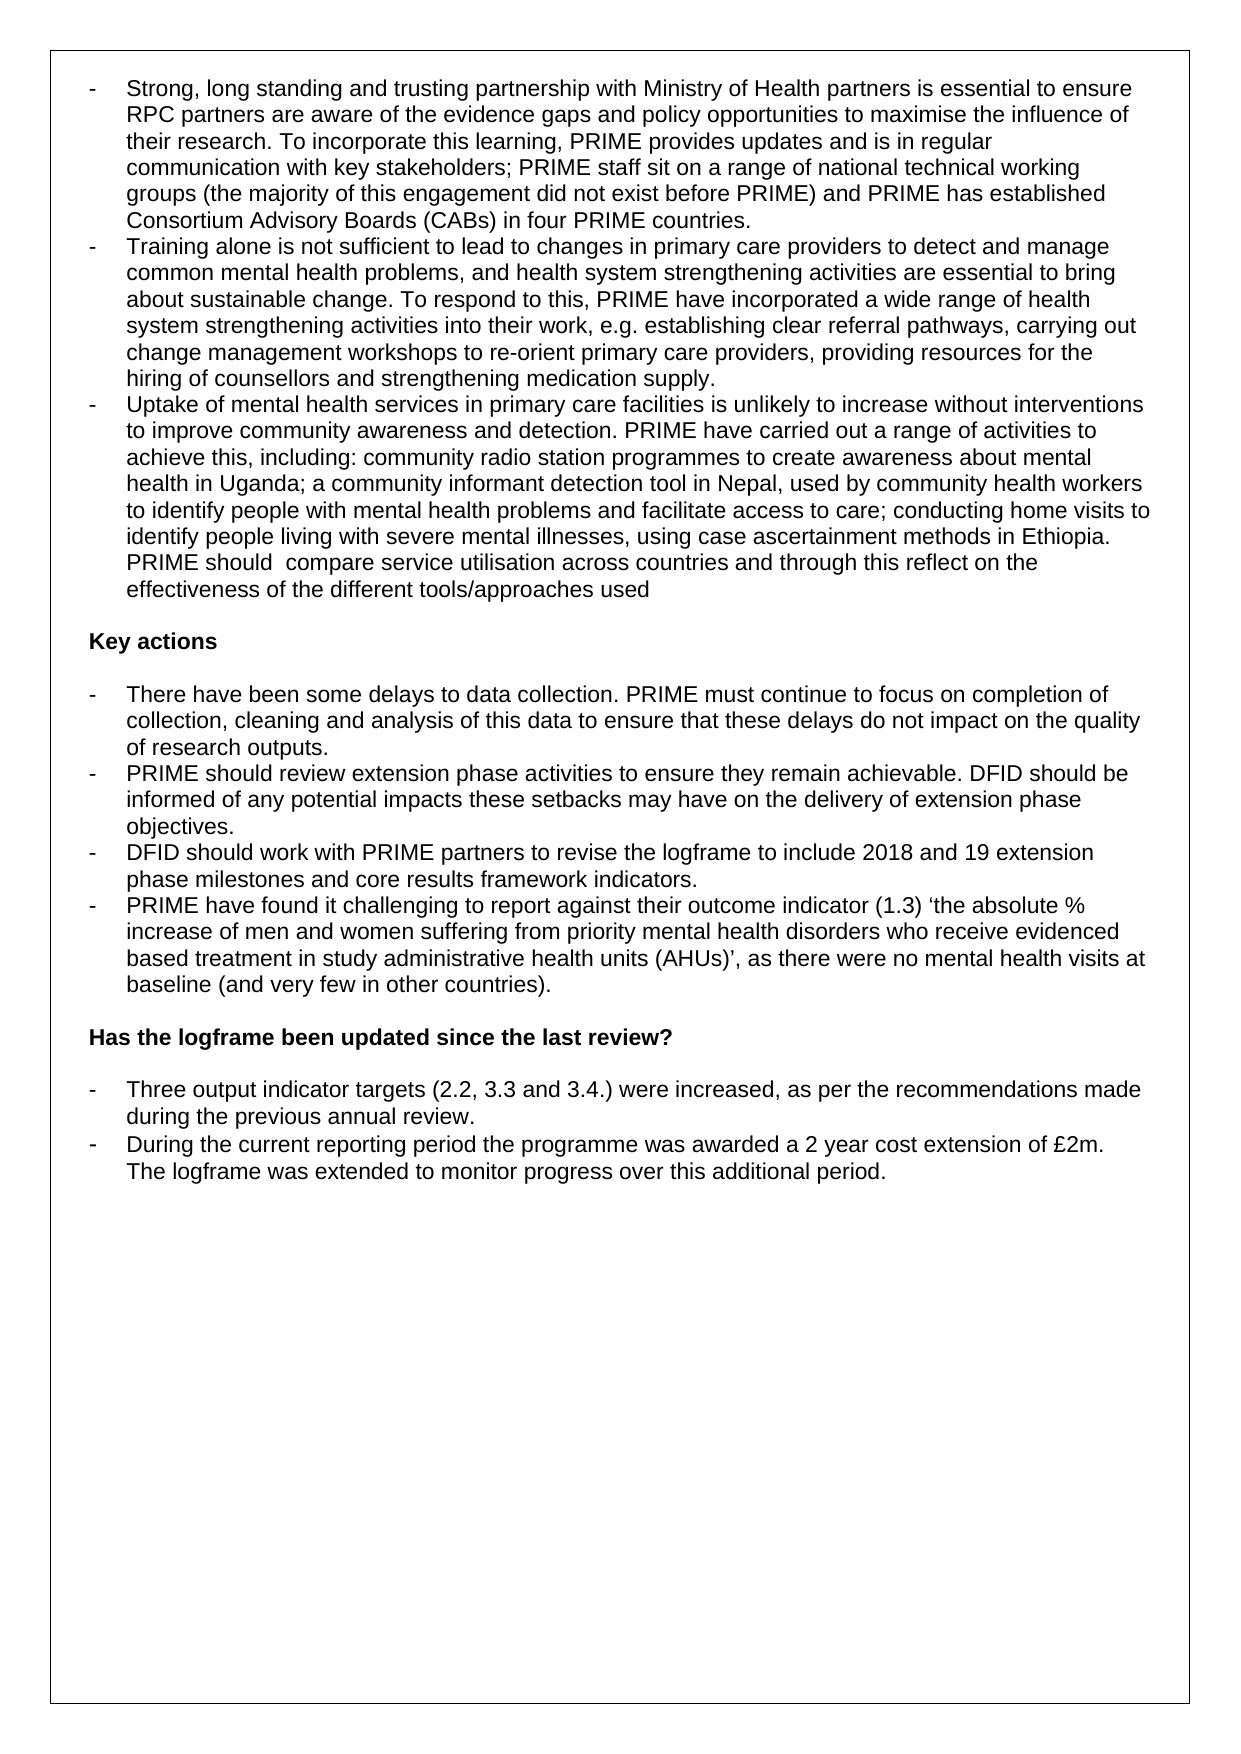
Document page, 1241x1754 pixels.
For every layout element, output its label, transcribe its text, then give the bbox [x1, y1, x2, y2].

list Training alone is not sufficient to lead to changes in primary care providers to detect and manage common mental health problems, and health system strengthening activities are essential to bring about sustainable change. To respond to this, PRIME have incorporated a wide range of health system strengthening activities into their work, e.g. establishing clear referral pathways, carrying out change management workshops to re-orient primary care providers, providing resources for the hiring of counsellors and strengthening medication supply. [89, 233, 1152, 391]
list There have been some delays to data collection. PRIME must continue to focus on completion of collection, cleaning and analysis of this data to ensure that these delays do not impact on the quality of research outputs. [89, 681, 1152, 760]
text Has the logframe been updated since the last review? [89, 1024, 1152, 1050]
list DFID should work with PRIME partners to revise the logframe to include 2018 and 19 extension phase milestones and core results framework indicators. [89, 839, 1152, 892]
text Key actions [89, 628, 1152, 655]
list Strong, long standing and trusting partnership with Ministry of Health partners is essential to ensure RPC partners are aware of the evidence gaps and policy opportunities to maximise the influence of their research. To incorporate this learning, PRIME provides updates and is in regular communication with key stakeholders; PRIME staff sit on a range of national technical working groups (the majority of this engagement did not exist before PRIME) and PRIME has established Consortium Advisory Boards (CABs) in four PRIME countries. [89, 75, 1152, 233]
list Three output indicator targets (2.2, 3.3 and 3.4.) were increased, as per the recommendations made during the previous annual review. [89, 1076, 1152, 1129]
list Uptake of mental health services in primary care facilities is unlikely to increase without interventions to improve community awareness and detection. PRIME have carried out a range of activities to achieve this, including: community radio station programmes to create awareness about mental health in Uganda; a community informant detection tool in Nepal, used by community health workers to identify people with mental health problems and facilitate access to care; conducting home visits to identify people living with severe mental illnesses, using case ascertainment methods in Ethiopia. PRIME should compare service utilisation across countries and through this reflect on the effectiveness of the different tools/approaches used [89, 391, 1152, 602]
list PRIME have found it challenging to report against their outcome indicator (1.3) ‘the absolute % increase of men and women suffering from priority mental health disorders who receive evidenced based treatment in study administrative health units (AHUs)’, as there were no mental health visits at baseline (and very few in other countries). [89, 892, 1152, 997]
list PRIME should review extension phase activities to ensure they remain achievable. DFID should be informed of any potential impacts these setbacks may have on the delivery of extension phase objectives. [89, 760, 1152, 839]
list During the current reporting period the programme was awarded a 2 year cost extension of £2m. The logframe was extended to monitor progress over this additional period. [89, 1129, 1152, 1184]
